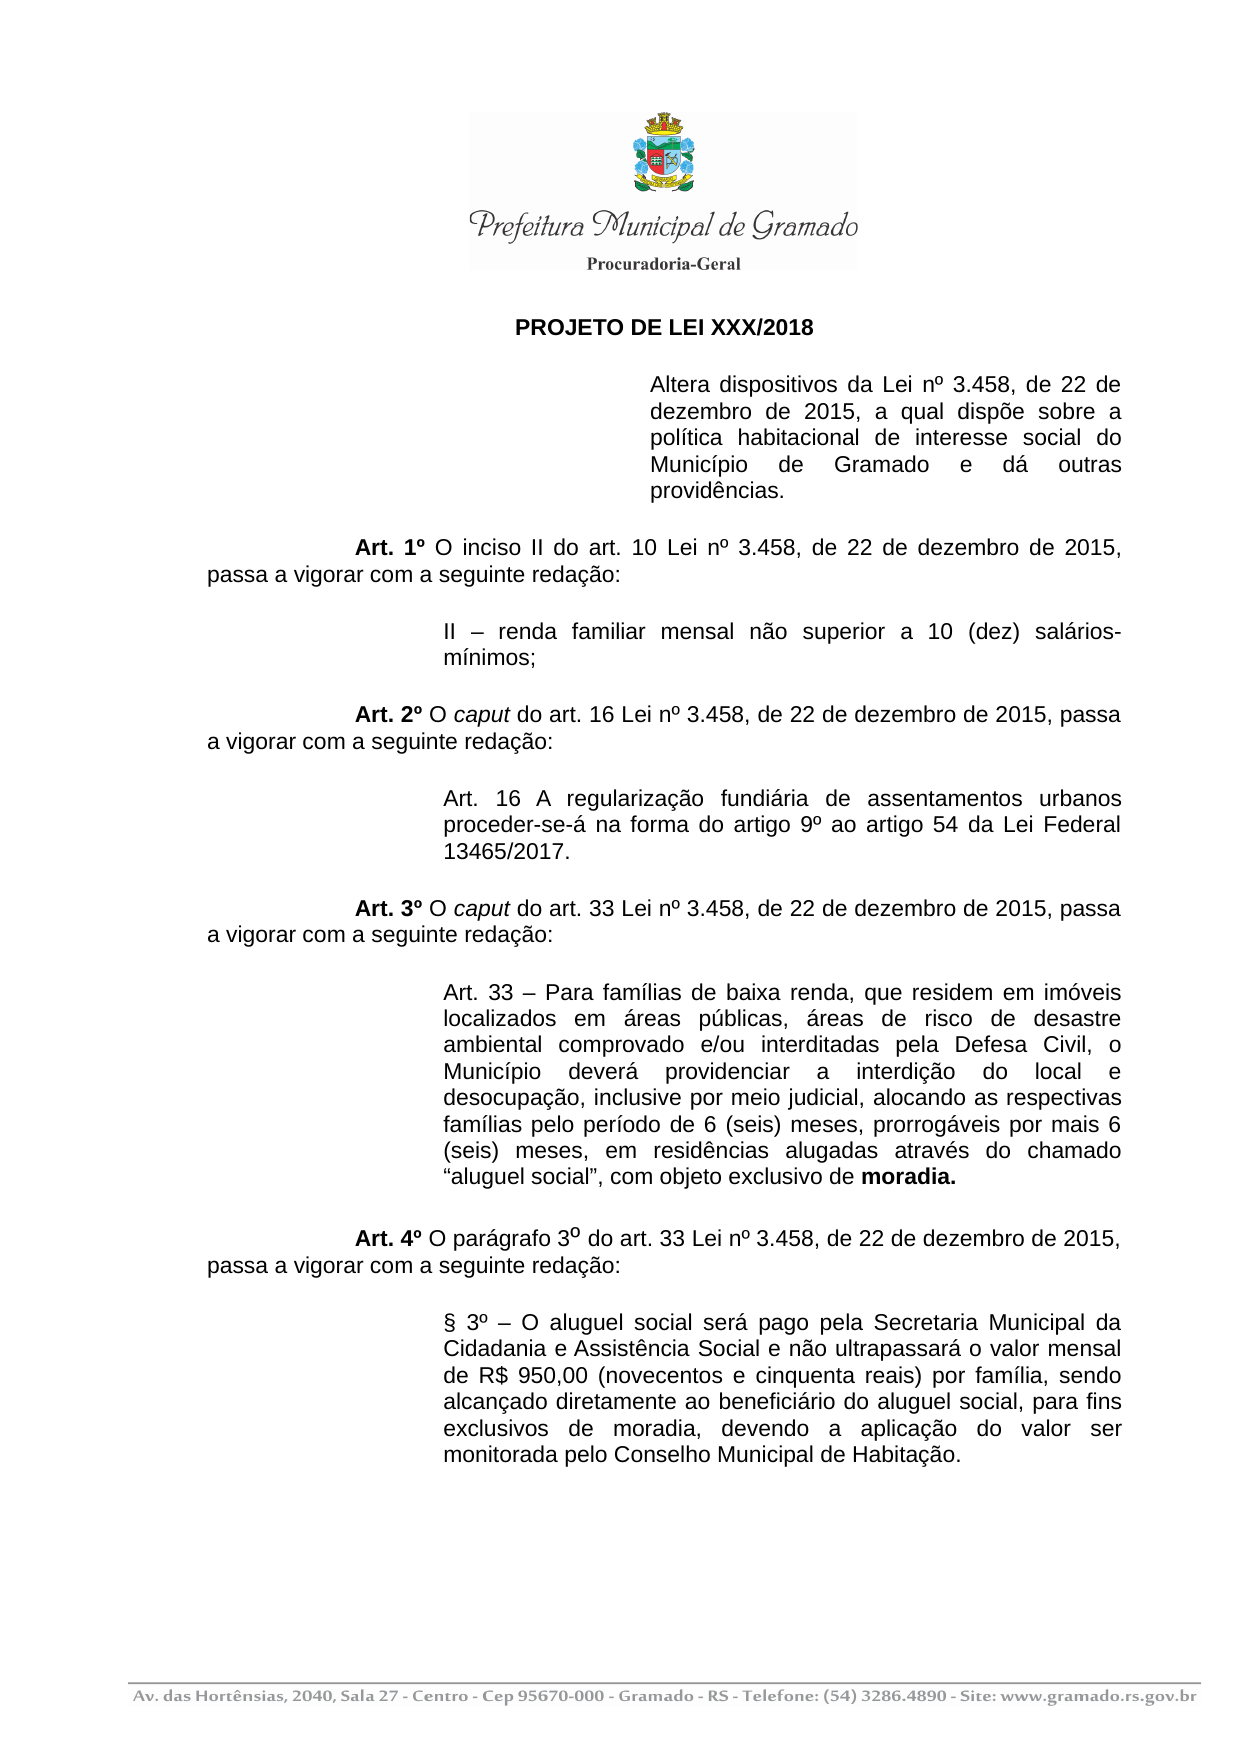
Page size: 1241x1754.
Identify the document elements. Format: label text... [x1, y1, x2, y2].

text Art. 4º O parágrafo 3º do art. 33 Lei nº 3.458, de 22 de dezembro de 2015, passa a vigorar com a seguinte redação: [207, 1221, 1122, 1278]
text Art. 2º O caput do art. 16 Lei nº 3.458, de 22 de dezembro de 2015, passa a vigorar com a seguinte redação: [207, 701, 1122, 754]
text Art. 33 – Para famílias de baixa renda, que residem em imóveis localizados em áreas públicas, áreas de risco de desastre ambiental comprovado e/ou interditadas pela Defesa Civil, o Município deverá providenciar a interdição do local e desocupação, inclusive por meio judicial, alocando as respectivas famílias pelo período de 6 (seis) meses, prorrogáveis por mais 6 (seis) meses, em residências alugadas através do chamado “aluguel social”, com objeto exclusivo de moradia. [443, 979, 1122, 1189]
text § 3º – O aluguel social será pago pela Secretaria Municipal da Cidadania e Assistência Social e não ultrapassará o valor mensal de R$ 950,00 (novecentos e cinquenta reais) por família, sendo alcançado diretamente ao beneficiário do aluguel social, para fins exclusivos de moradia, devendo a aplicação do valor ser monitorada pelo Conselho Municipal de Habitação. [443, 1309, 1122, 1467]
picture [127, 1682, 1202, 1706]
text Altera dispositivos da Lei nº 3.458, de 22 de dezembro de 2015, a qual dispõe sobre a política habitacional de interesse social do Município de Gramado e dá outras providências. [650, 371, 1122, 503]
text Art. 16 A regularização fundiária de assentamentos urbanos proceder-se-á na forma do artigo 9º ao artigo 54 da Lei Federal 13465/2017. [443, 785, 1122, 864]
text Art. 3º O caput do art. 33 Lei nº 3.458, de 22 de dezembro de 2015, passa a vigorar com a seguinte redação: [207, 895, 1122, 948]
text II – renda familiar mensal não superior a 10 (dez) salários-mínimos; [443, 618, 1122, 671]
picture [469, 112, 858, 270]
text PROJETO DE LEI XXX/2018 [207, 314, 1122, 341]
text Art. 1º O inciso II do art. 10 Lei nº 3.458, de 22 de dezembro de 2015, passa a vigorar com a seguinte redação: [207, 534, 1122, 587]
